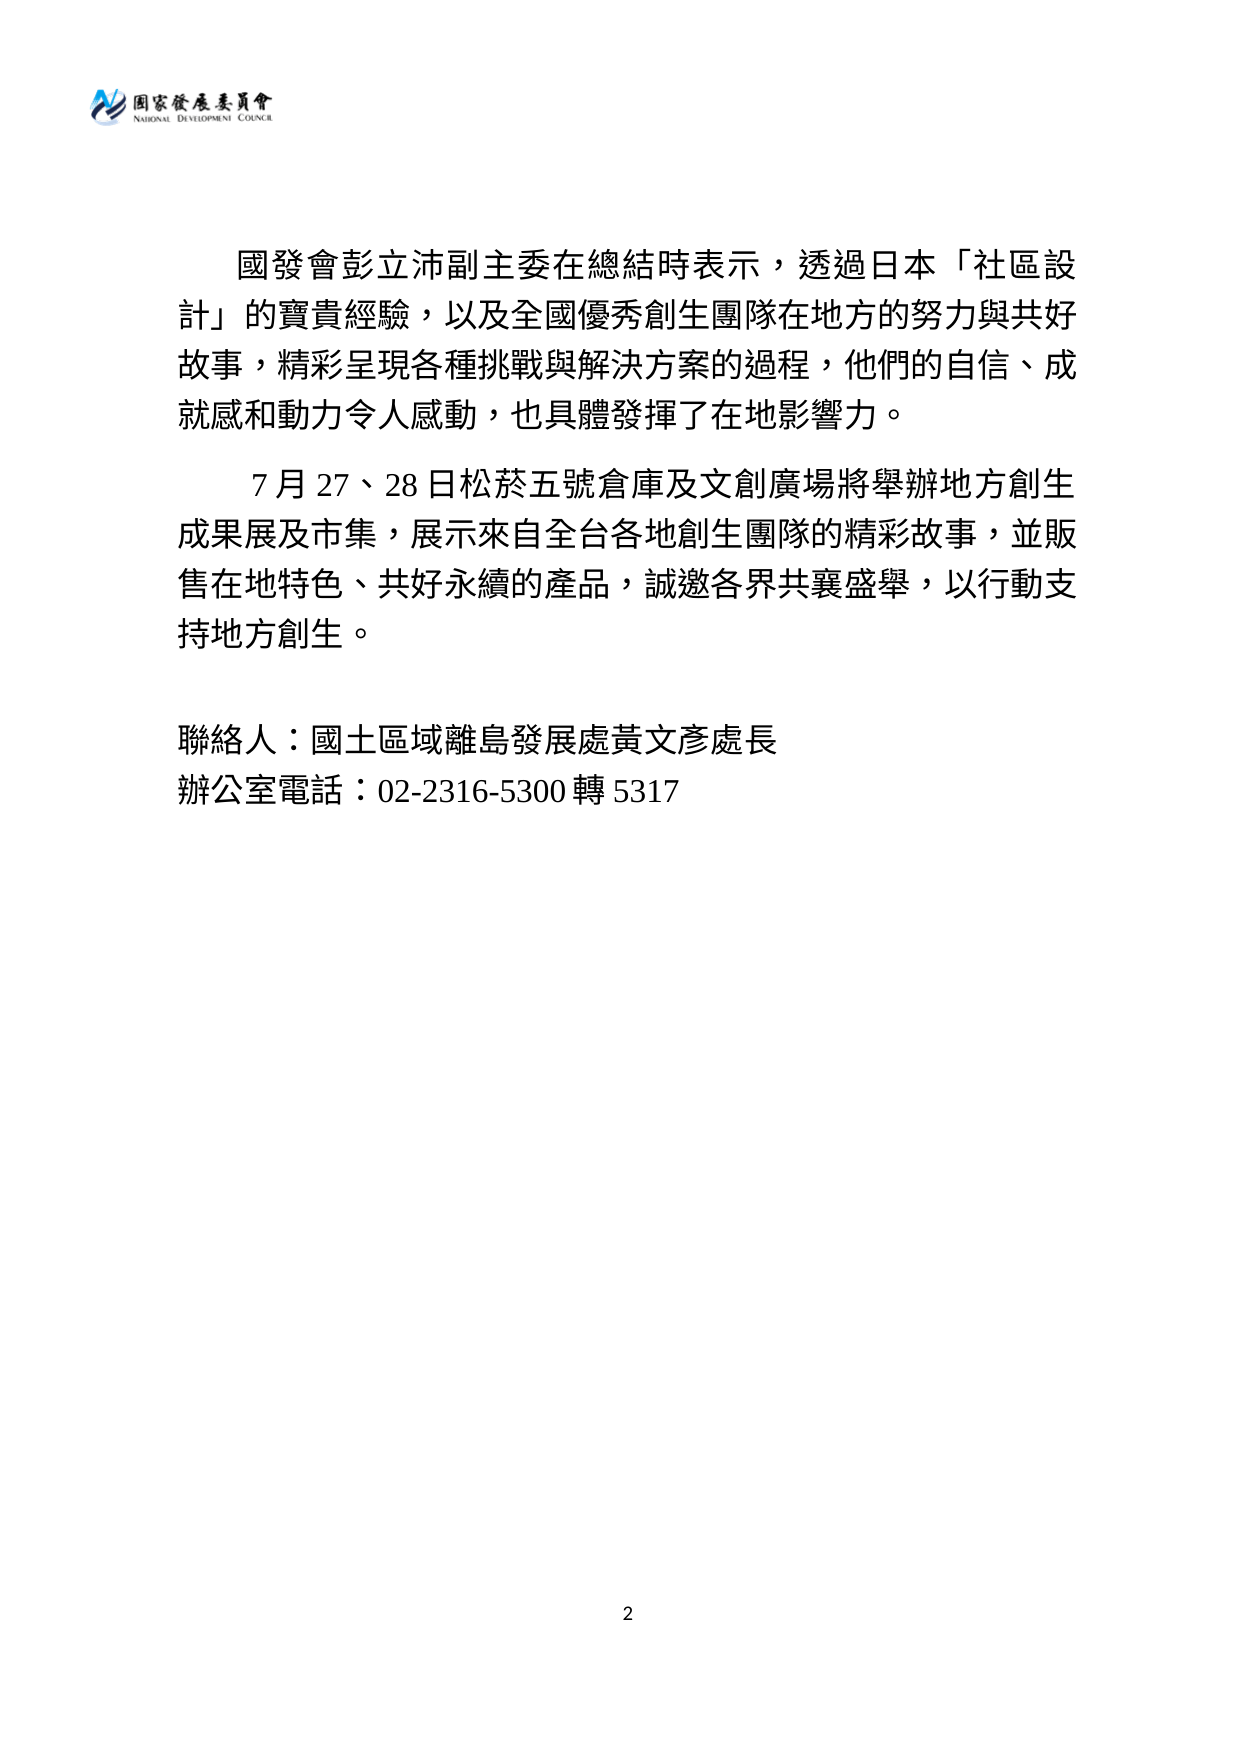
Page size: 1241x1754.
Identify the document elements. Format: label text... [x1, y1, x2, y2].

picture [88, 88, 275, 126]
text 國發會彭立沛副主委在總結時表示，透過日本「社區設計」的寶貴經驗，以及全國優秀創生團隊在地方的努力與共好故事，精彩呈現各種挑戰與解決方案的過程，他們的自信、成就感和動力令人感動，也具體發揮了在地影響力。 [177, 237, 1078, 437]
text 聯絡人：國土區域離島發展處黃文彥處長 辦公室電話：02-2316-5300轉5317 [177, 712, 1078, 812]
text 7月27、28日松菸五號倉庫及文創廣場將舉辦地方創生成果展及市集，展示來自全台各地創生團隊的精彩故事，並販售在地特色、共好永續的產品，誠邀各界共襄盛舉，以行動支持地方創生。 [177, 456, 1078, 656]
